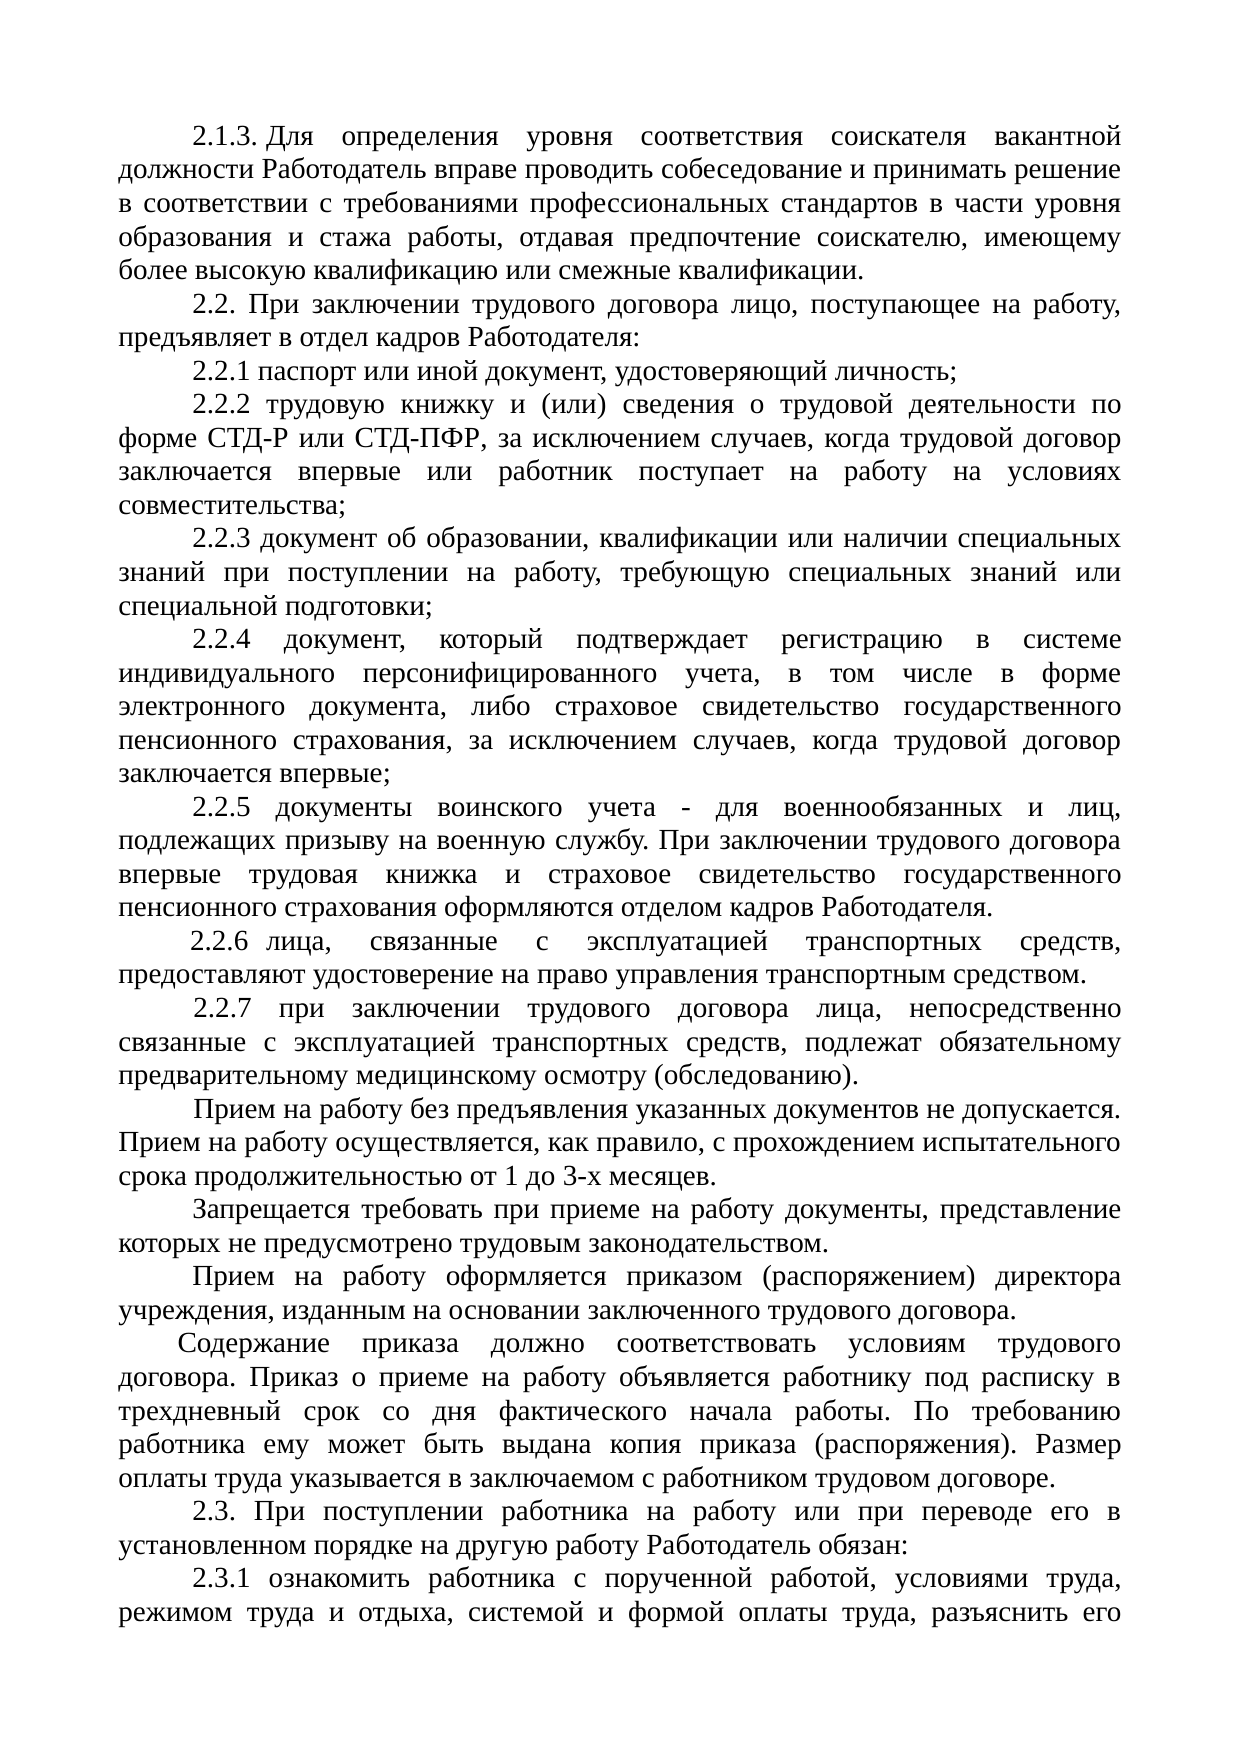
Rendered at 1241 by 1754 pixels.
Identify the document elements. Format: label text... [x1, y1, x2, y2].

text 2.2.5 документы воинского учета - для военнообязанных и лиц, подлежащих призыву на военную службу. При заключении трудового договора впервые трудовая книжка и страховое свидетельство государственного пенсионного страхования оформляются отделом кадров Работодателя. [118, 789, 1122, 923]
text 2.2.1 паспорт или иной документ, удостоверяющий личность; [118, 353, 1122, 386]
text Прием на работу без предъявления указанных документов не допускается. Прием на работу осуществляется, как правило, с прохождением испытательного срока продолжительностью от 1 до 3-х месяцев. [118, 1091, 1122, 1191]
text Запрещается требовать при приеме на работу документы, представление которых не предусмотрено трудовым законодательством. [118, 1191, 1122, 1258]
text Прием на работу оформляется приказом (распоряжением) директора учреждения, изданным на основании заключенного трудового договора. [118, 1258, 1122, 1326]
text 2.2.2 трудовую книжку и (или) сведения о трудовой деятельности по форме СТД-Р или СТД-ПФР, за исключением случаев, когда трудовой договор заключается впервые или работник поступает на работу на условиях совместительства; [118, 386, 1122, 521]
list Для определения уровня соответствия соискателя вакантной должности Работодатель вправе проводить собеседование и принимать решение в соответствии с требованиями профессиональных стандартов в части уровня образования и стажа работы, отдавая предпочтение соискателю, имеющему более высокую квалификацию или смежные квалификации. [118, 118, 1122, 286]
list лица, связанные с эксплуатацией транспортных средств, предоставляют удостоверение на право управления транспортным средством. [118, 923, 1122, 990]
text 2.2.3 документ об образовании, квалификации или наличии специальных знаний при поступлении на работу, требующую специальных знаний или специальной подготовки; [118, 521, 1122, 621]
text 2.3.1 ознакомить работника с порученной работой, условиями труда, режимом труда и отдыха, системой и формой оплаты труда, разъяснить его [118, 1560, 1122, 1627]
text Содержание приказа должно соответствовать условиям трудового договора. Приказ о приеме на работу объявляется работнику под расписку в трехдневный срок со дня фактического начала работы. По требованию работника ему может быть выдана копия приказа (распоряжения). Размер оплаты труда указывается в заключаемом с работником трудовом договоре. [118, 1326, 1122, 1493]
text 2.2.7 при заключении трудового договора лица, непосредственно связанные с эксплуатацией транспортных средств, подлежат обязательному предварительному медицинскому осмотру (обследованию). [118, 990, 1122, 1091]
text 2.2.4 документ, который подтверждает регистрацию в системе индивидуального персонифицированного учета, в том числе в форме электронного документа, либо страховое свидетельство государственного пенсионного страхования, за исключением случаев, когда трудовой договор заключается впервые; [118, 621, 1122, 789]
text 2.2. При заключении трудового договора лицо, поступающее на работу, предъявляет в отдел кадров Работодателя: [118, 286, 1122, 353]
text 2.3. При поступлении работника на работу или при переводе его в установленном порядке на другую работу Работодатель обязан: [118, 1493, 1122, 1560]
